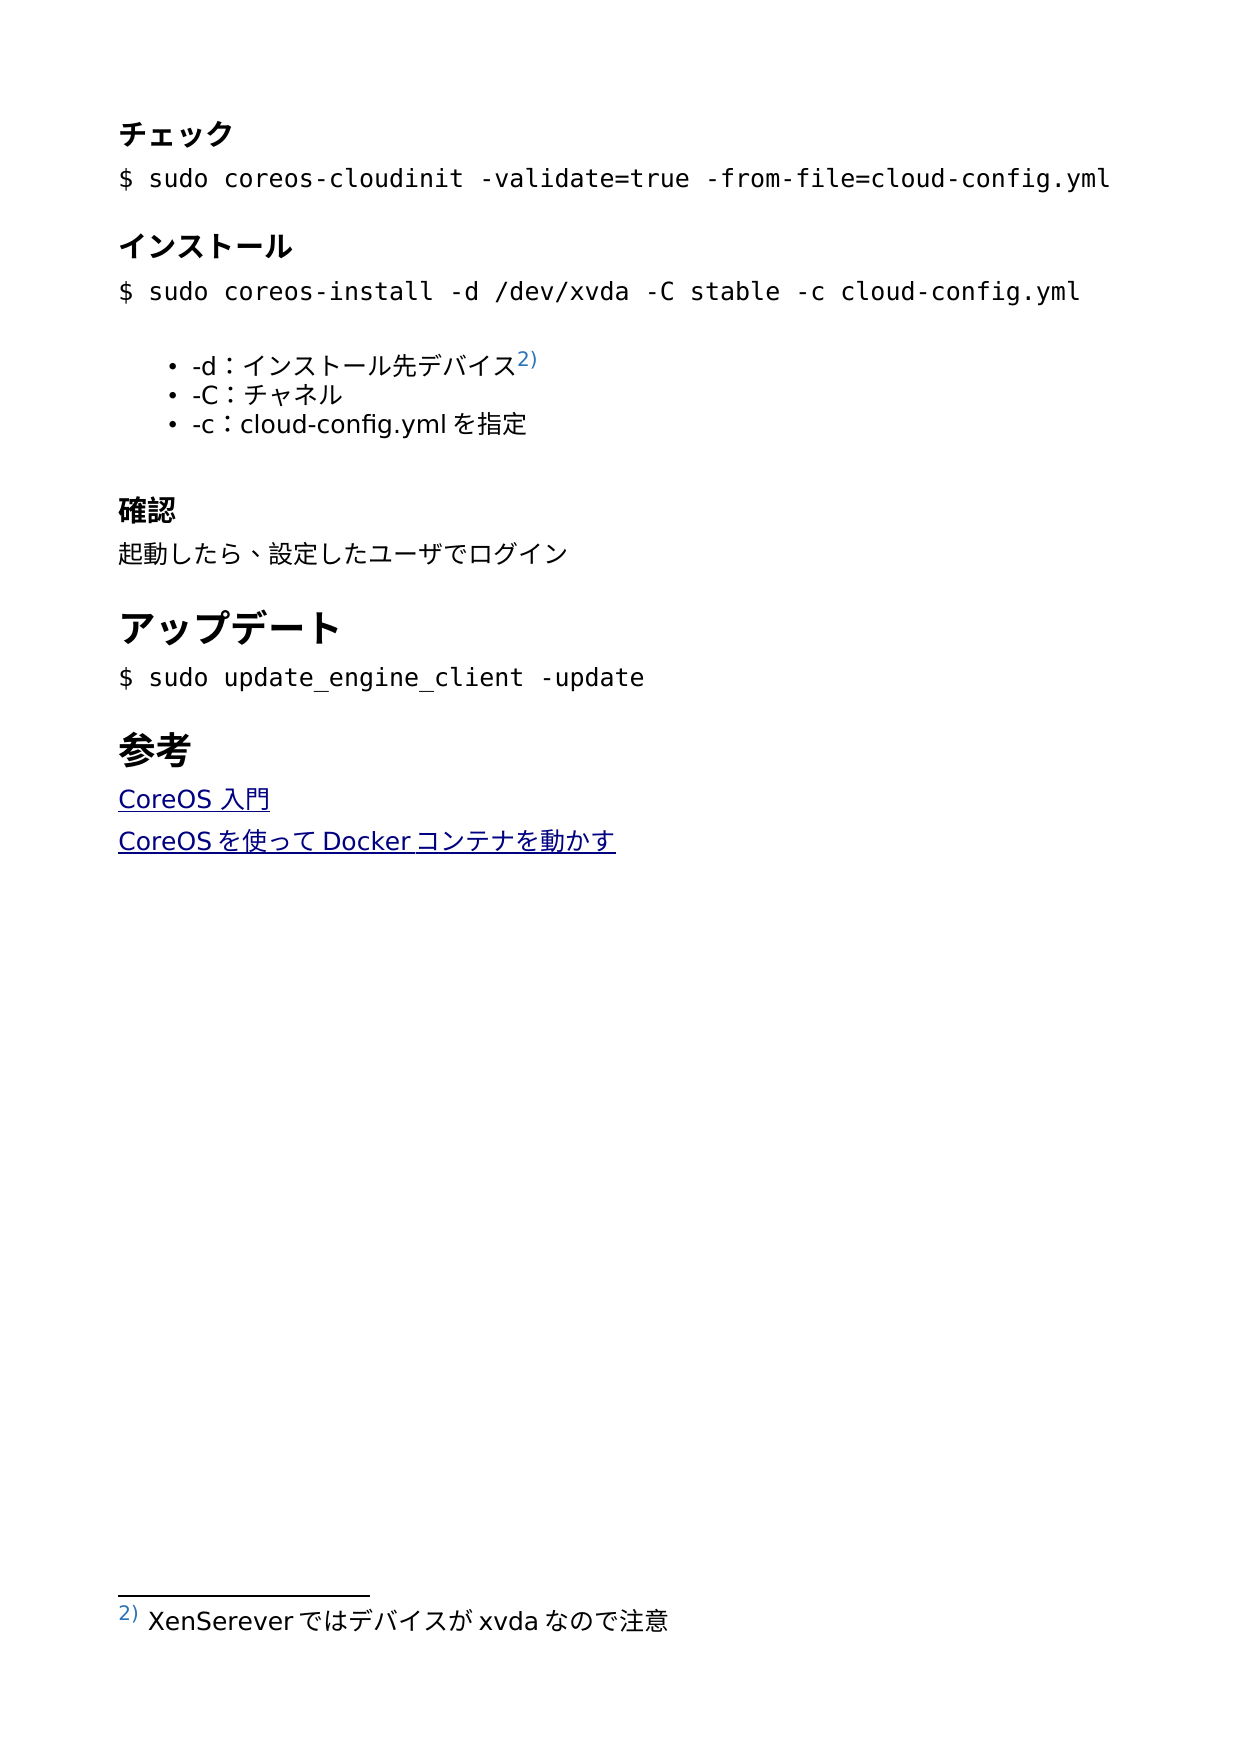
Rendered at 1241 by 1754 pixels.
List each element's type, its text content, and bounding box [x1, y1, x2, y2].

subtitle インストール [118, 231, 1122, 264]
list -C：チャネル [177, 381, 1122, 411]
list XenSereverではデバイスがxvdaなので注意 [118, 1602, 1122, 1636]
subtitle チェック [118, 118, 1122, 152]
text $ sudo coreos-cloudinit -validate=true -from-file=cloud-config.yml [118, 164, 1122, 194]
list -d：インストール先デバイス [177, 347, 1122, 381]
subtitle 参考 [118, 729, 1122, 773]
text CoreOSを使ってDockerコンテナを動かす [118, 827, 1122, 856]
subtitle 確認 [118, 494, 1122, 528]
text 起動したら、設定したユーザでログイン [118, 541, 1122, 570]
subtitle アップデート [118, 607, 1122, 651]
text $ sudo coreos-install -d /dev/xvda -C stable -c cloud-config.yml [118, 277, 1122, 306]
text $ sudo update_engine_client -update [118, 663, 1122, 693]
text CoreOS 入門 [118, 786, 1122, 815]
list -c：cloud-config.ymlを指定 [177, 411, 1122, 440]
